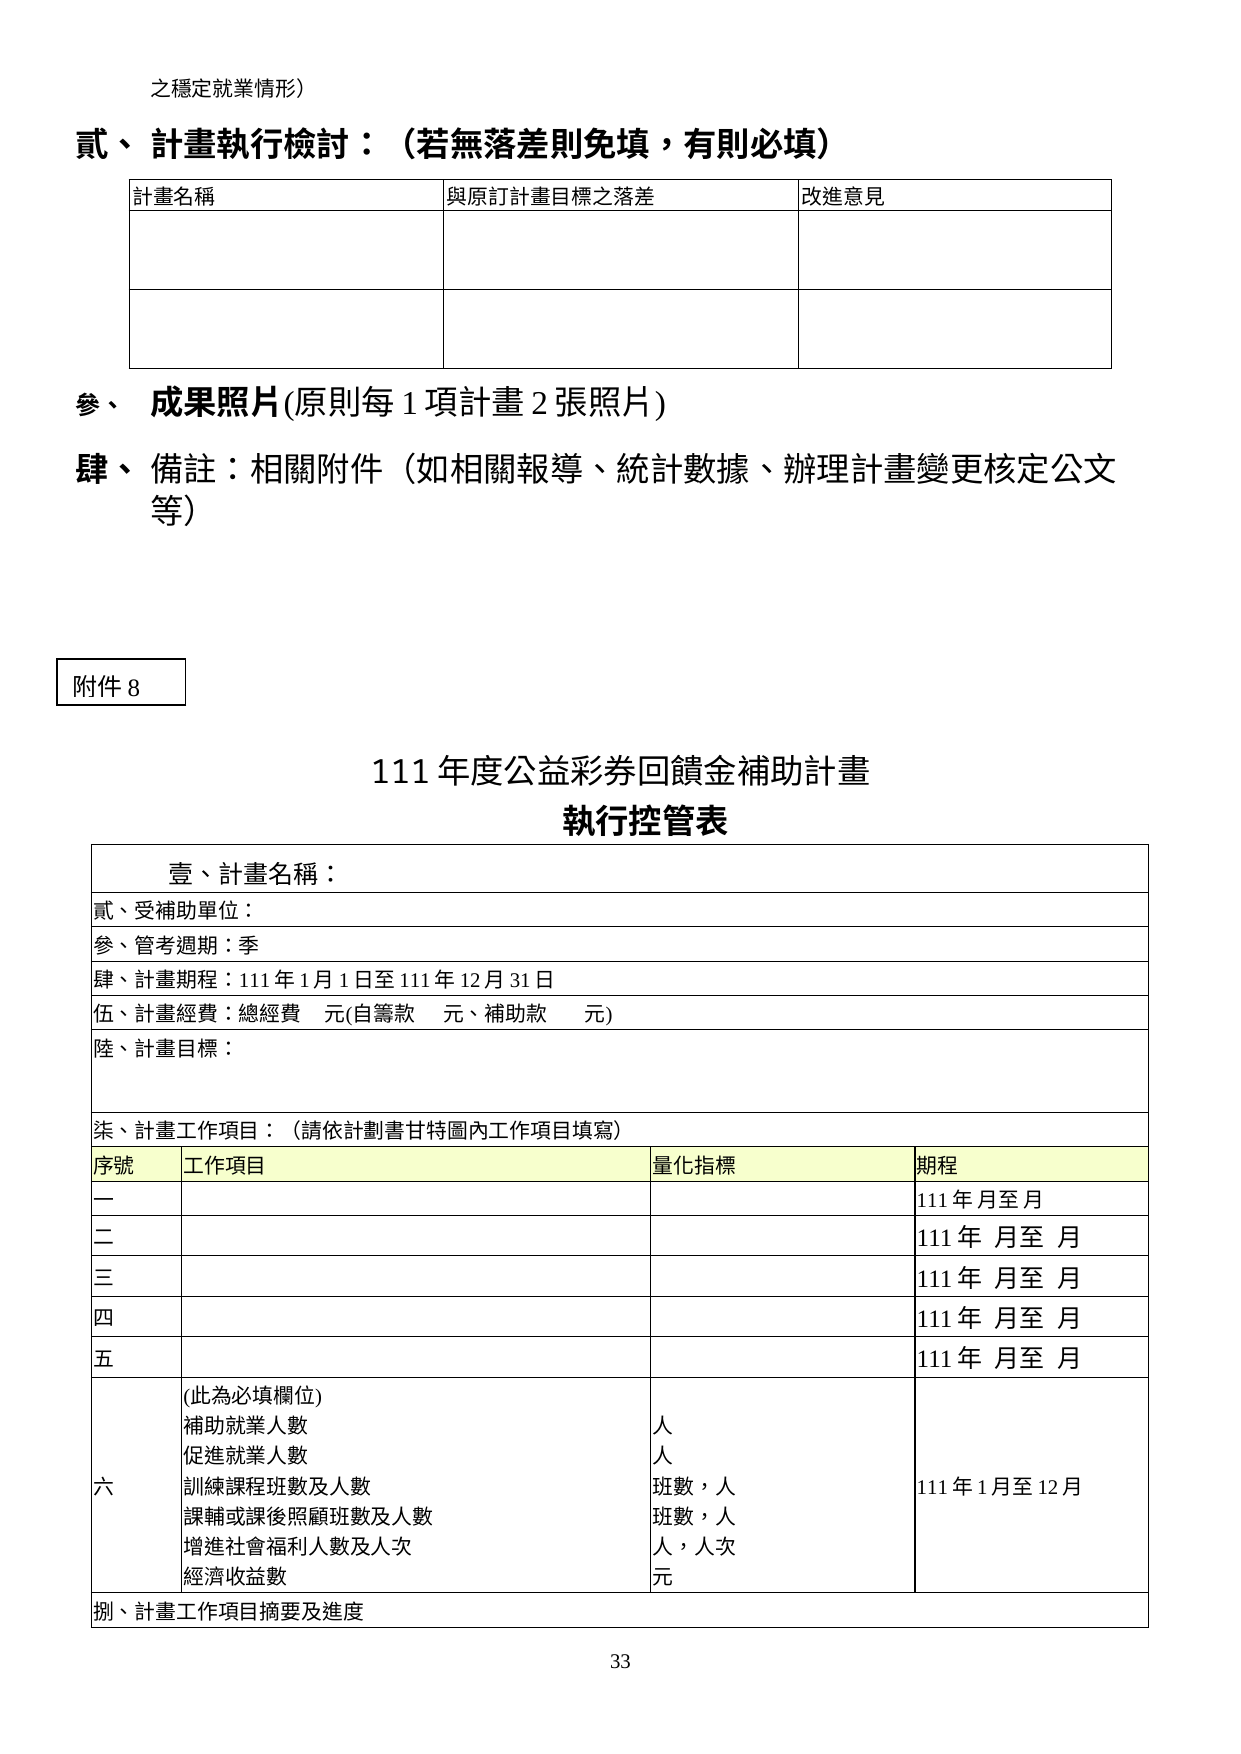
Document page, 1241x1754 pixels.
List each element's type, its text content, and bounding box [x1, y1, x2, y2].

table_cell 111年 月至 月 [916, 1337, 1148, 1377]
table_cell 111年 月至 月 [916, 1256, 1148, 1296]
table_cell [651, 1297, 914, 1336]
text 111年度公益彩券回饋金補助計畫 [75, 744, 1165, 794]
table_cell 參、管考週期：季 [92, 927, 1148, 961]
table_cell (此為必填欄位) 補助就業人數 促進就業人數 訓練課程班數及人數 課輔或課後照顧班數及人數 增進社會福利人數及人次 經濟收益數 [182, 1378, 650, 1592]
table_cell 三 [92, 1256, 181, 1296]
table_cell [444, 290, 798, 368]
table_cell 伍、計畫經費：總經費 元(自籌款 元、補助款 元) [92, 996, 1148, 1029]
table_cell [444, 211, 798, 289]
table_cell [651, 1337, 914, 1377]
table_cell 量化指標 [651, 1147, 914, 1181]
text 執行控管表 [125, 794, 1165, 844]
table_cell 期程 [916, 1147, 1148, 1181]
table_cell 六 [92, 1378, 181, 1592]
table_header 改進意見 [799, 180, 1111, 210]
list 備註：相關附件（如相關報導、統計數據、辦理計畫變更核定公文等） [75, 448, 1165, 531]
list 成果照片(原則每1項計畫2張照片) [75, 381, 1165, 423]
table_cell 人 人 班數，人 班數，人 人，人次 元 [651, 1378, 914, 1592]
list 計畫執行檢討：（若無落差則免填，有則必填） [75, 114, 1165, 167]
table_cell 111年 月至 月 [916, 1182, 1148, 1215]
table_cell [651, 1256, 914, 1296]
table_cell [130, 290, 443, 368]
table_header 計畫名稱 [130, 180, 443, 210]
table_cell 111年 月至 月 [916, 1216, 1148, 1255]
table_cell 四 [92, 1297, 181, 1336]
table_cell 肆、計畫期程：111年1月1日至111年12月31日 [92, 962, 1148, 995]
table_cell 一 [92, 1182, 181, 1215]
table_header 與原訂計畫目標之落差 [444, 180, 798, 210]
table_header 壹、計畫名稱： [92, 845, 1148, 892]
table_cell [182, 1337, 650, 1377]
table_cell [651, 1182, 914, 1215]
table_cell 柒、計畫工作項目：（請依計劃書甘特圖內工作項目填寫） [92, 1113, 1148, 1146]
table_cell 工作項目 [182, 1147, 650, 1181]
table_cell [182, 1297, 650, 1336]
table_cell [799, 211, 1111, 289]
table_cell 111年1月至12月 [916, 1378, 1148, 1592]
table_cell 貳、受補助單位： [92, 893, 1148, 926]
table_cell [182, 1256, 650, 1296]
table_cell 捌、計畫工作項目摘要及進度 [92, 1593, 1148, 1627]
table_cell 二 [92, 1216, 181, 1255]
table_cell [799, 290, 1111, 368]
table_cell 五 [92, 1337, 181, 1377]
table_cell [182, 1182, 650, 1215]
table_cell [651, 1216, 914, 1255]
table_cell [130, 211, 443, 289]
table_cell [182, 1216, 650, 1255]
table_cell 序號 [92, 1147, 181, 1181]
text 附件8 [72, 667, 170, 697]
table_cell 陸、計畫目標： [92, 1030, 1148, 1112]
text 之穩定就業情形） [150, 75, 1109, 102]
table_cell 111年 月至 月 [916, 1297, 1148, 1336]
